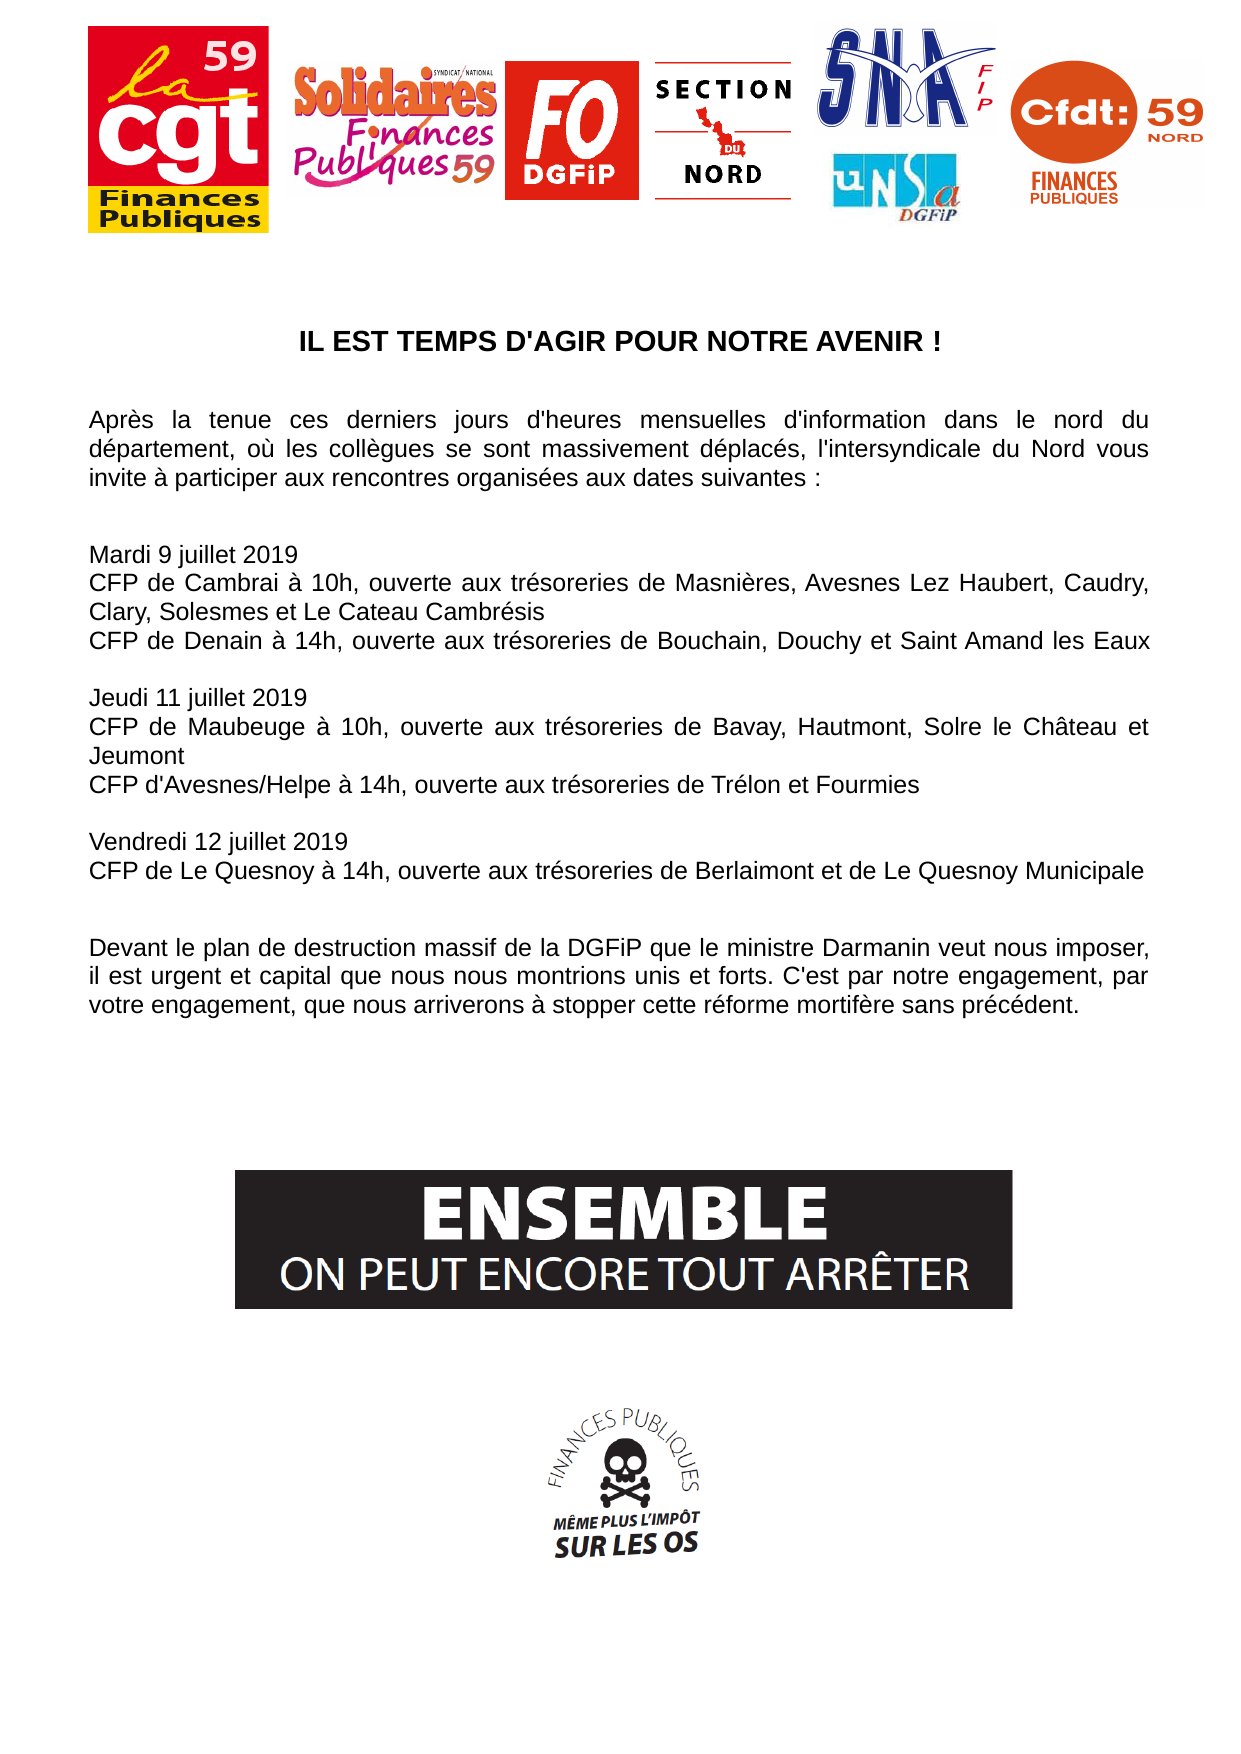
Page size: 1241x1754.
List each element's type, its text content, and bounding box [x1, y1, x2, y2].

text Après la tenue ces derniers jours d'heures mensuelles d'information dans le nord du département, où les collègues se sont massivement déplacés, l'intersyndicale du Nord vous invite à participer aux rencontres organisées aux dates suivantes : [88, 405, 1152, 492]
picture [285, 61, 797, 200]
text Devant le plan de destruction massif de la DGFiP que le ministre Darmanin veut nous imposer, il est urgent et capital que nous nous montrions unis et forts. C'est par notre engagement, par votre engagement, que nous arriverons à stopper cette réforme mortifère sans précédent. [88, 932, 1152, 1019]
picture [88, 26, 269, 233]
text Mardi 9 juillet 2019 CFP de Cambrai à 10h, ouverte aux trésoreries de Masnières, Avesnes Lez Haubert, Caudry, Clary, Solesmes et Le Cateau Cambrésis CFP de Denain à 14h, ouverte aux trésoreries de Bouchain, Douchy et Saint Amand les Eaux Jeudi 11 juillet 2019 CFP de Maubeuge à 10h, ouverte aux trésoreries de Bavay, Hautmont, Solre le Château et Jeumont CFP d'Avesnes/Helpe à 14h, ouverte aux trésoreries de Trélon et Fourmies Vendredi 12 juillet 2019 CFP de Le Quesnoy à 14h, ouverte aux trésoreries de Berlaimont et de Le Quesnoy Municipale [88, 539, 1152, 884]
picture [1010, 60, 1204, 208]
text IL EST TEMPS D'AGIR POUR NOTRE AVENIR ! [88, 324, 1152, 357]
